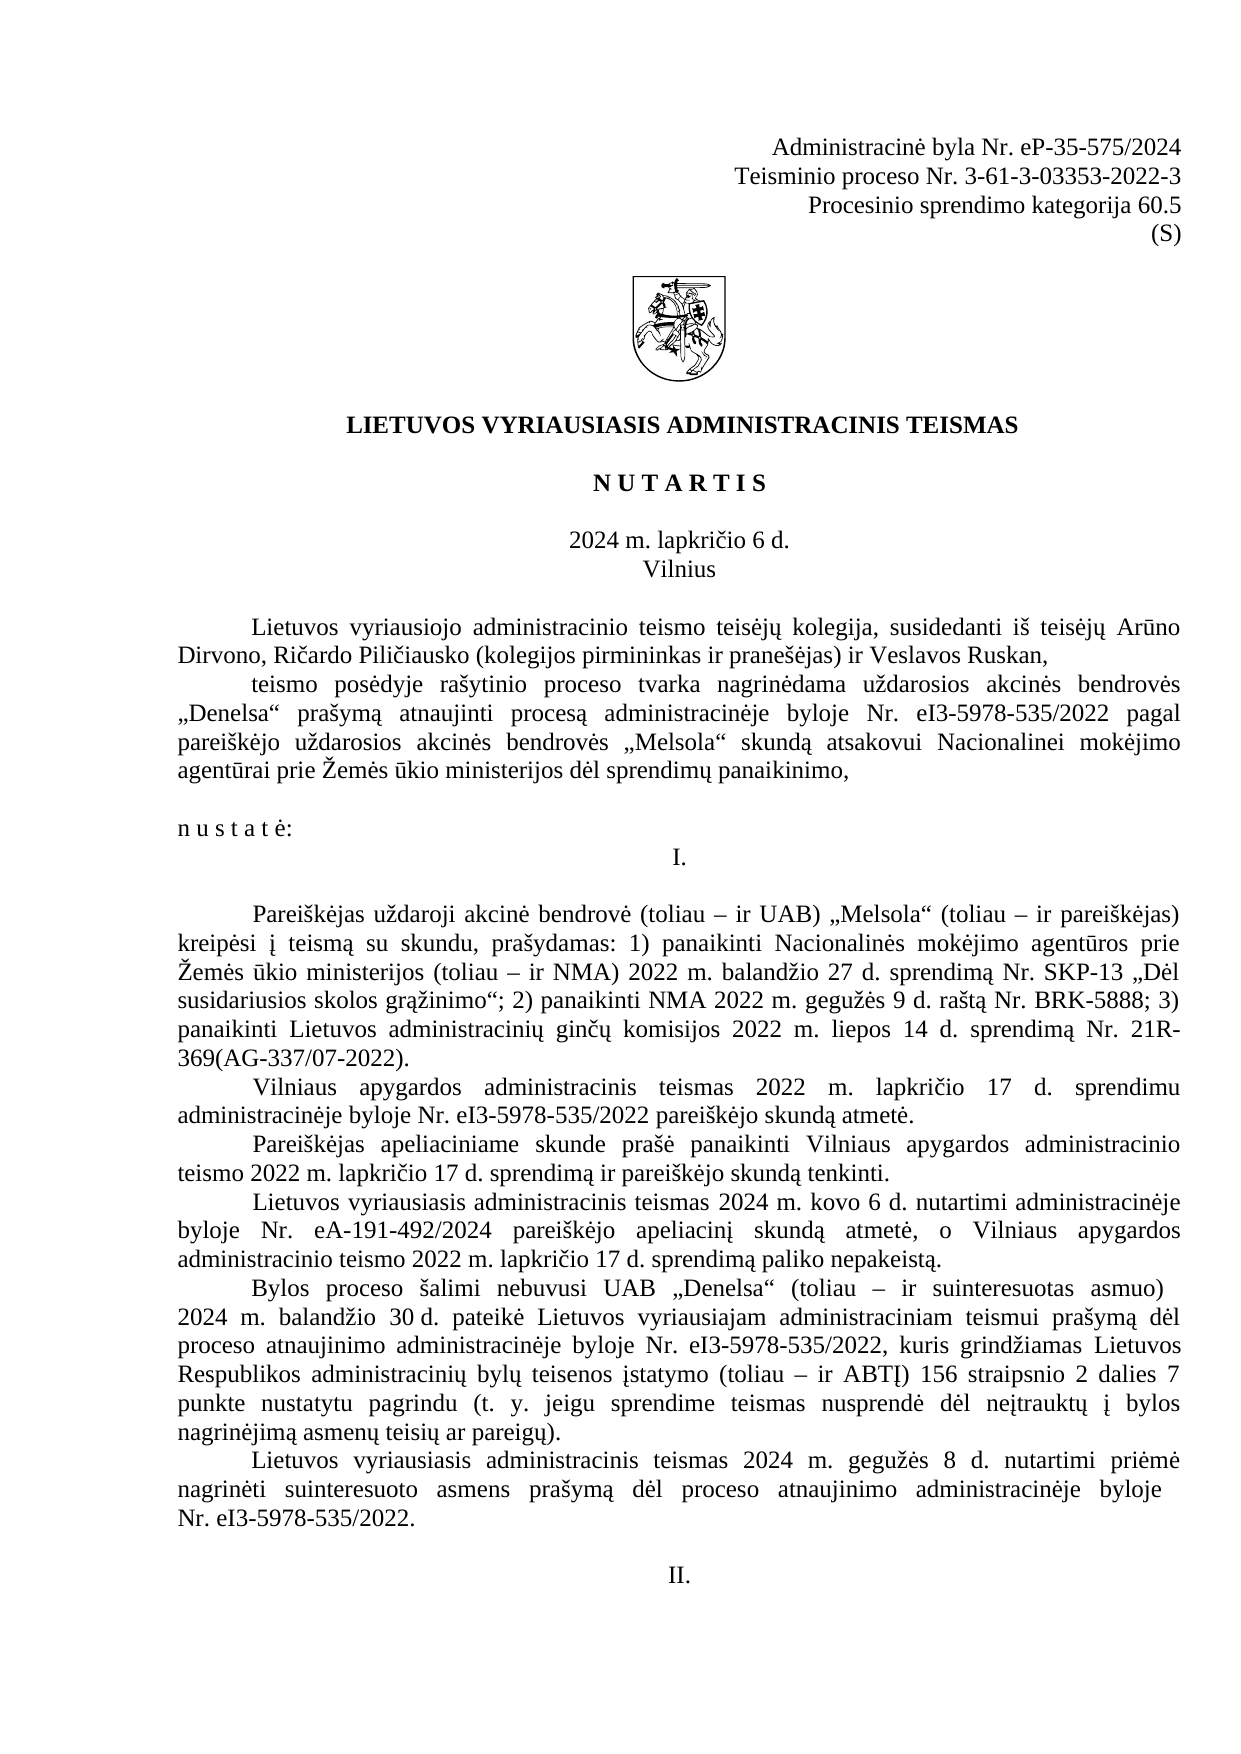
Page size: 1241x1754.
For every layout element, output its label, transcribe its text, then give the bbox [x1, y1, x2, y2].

text Administracinė byla Nr. eP-35-575/2024 [177, 132, 1181, 161]
text Lietuvos vyriausiasis administracinis teismas 2024 m. gegužės 8 d. nutartimi priėmė nagrinėti suinteresuoto asmens prašymą dėl proceso atnaujinimo administracinėje byloje Nr. eI3-5978-535/2022. [177, 1445, 1181, 1532]
text n u s t a t ė: [177, 813, 1181, 842]
text Pareiškėjas uždaroji akcinė bendrovė (toliau – ir UAB) „Melsola“ (toliau – ir pareiškėjas) kreipėsi į teismą su skundu, prašydamas: 1) panaikinti Nacionalinės mokėjimo agentūros prie Žemės ūkio ministerijos (toliau – ir NMA) 2022 m. balandžio 27 d. sprendimą Nr. SKP-13 „Dėl susidariusios skolos grąžinimo“; 2) panaikinti NMA 2022 m. gegužės 9 d. raštą Nr. BRK-5888; 3) panaikinti Lietuvos administracinių ginčų komisijos 2022 m. liepos 14 d. sprendimą Nr. 21R-369(AG-337/07-2022). [177, 899, 1181, 1072]
text Procesinio sprendimo kategorija 60.5 [177, 190, 1181, 218]
text LIETUVOS VYRIAUSIASIS ADMINISTRACINIS TEISMAS [177, 410, 1181, 439]
text Vilniaus apygardos administracinis teismas 2022 m. lapkričio 17 d. sprendimu administracinėje byloje Nr. eI3-5978-535/2022 pareiškėjo skundą atmetė. [177, 1072, 1181, 1129]
text 2024 m. lapkričio 6 d. [177, 525, 1181, 554]
text Pareiškėjas apeliaciniame skunde prašė panaikinti Vilniaus apygardos administracinio teismo 2022 m. lapkričio 17 d. sprendimą ir pareiškėjo skundą tenkinti. [177, 1129, 1181, 1187]
text Teisminio proceso Nr. 3-61-3-03353-2022-3 [177, 161, 1181, 190]
text Vilnius [177, 554, 1181, 583]
text (S) [177, 218, 1181, 247]
text Lietuvos vyriausiasis administracinis teismas 2024 m. kovo 6 d. nutartimi administracinėje byloje Nr. eA-191-492/2024 pareiškėjo apeliacinį skundą atmetė, o Vilniaus apygardos administracinio teismo 2022 m. lapkričio 17 d. sprendimą paliko nepakeistą. [177, 1187, 1181, 1273]
text Bylos proceso šalimi nebuvusi UAB „Denelsa“ (toliau – ir suinteresuotas asmuo) 2024 m. balandžio 30 d. pateikė Lietuvos vyriausiajam administraciniam teismui prašymą dėl proceso atnaujinimo administracinėje byloje Nr. eI3-5978-535/2022, kuris grindžiamas Lietuvos Respublikos administracinių bylų teisenos įstatymo (toliau – ir ABTĮ) 156 straipsnio 2 dalies 7 punkte nustatytu pagrindu (t. y. jeigu sprendime teismas nusprendė dėl neįtrauktų į bylos nagrinėjimą asmenų teisių ar pareigų). [177, 1273, 1181, 1445]
text N U T A R T I S [177, 468, 1181, 497]
text teismo posėdyje rašytinio proceso tvarka nagrinėdama uždarosios akcinės bendrovės „Denelsa“ prašymą atnaujinti procesą administracinėje byloje Nr. eI3-5978-535/2022 pagal pareiškėjo uždarosios akcinės bendrovės „Melsola“ skundą atsakovui Nacionalinei mokėjimo agentūrai prie Žemės ūkio ministerijos dėl sprendimų panaikinimo, [177, 669, 1181, 784]
text II. [177, 1560, 1181, 1589]
text Lietuvos vyriausiojo administracinio teismo teisėjų kolegija, susidedanti iš teisėjų Arūno Dirvono, Ričardo Piličiausko (kolegijos pirmininkas ir pranešėjas) ir Veslavos Ruskan, [177, 612, 1181, 669]
text I. [177, 842, 1181, 870]
